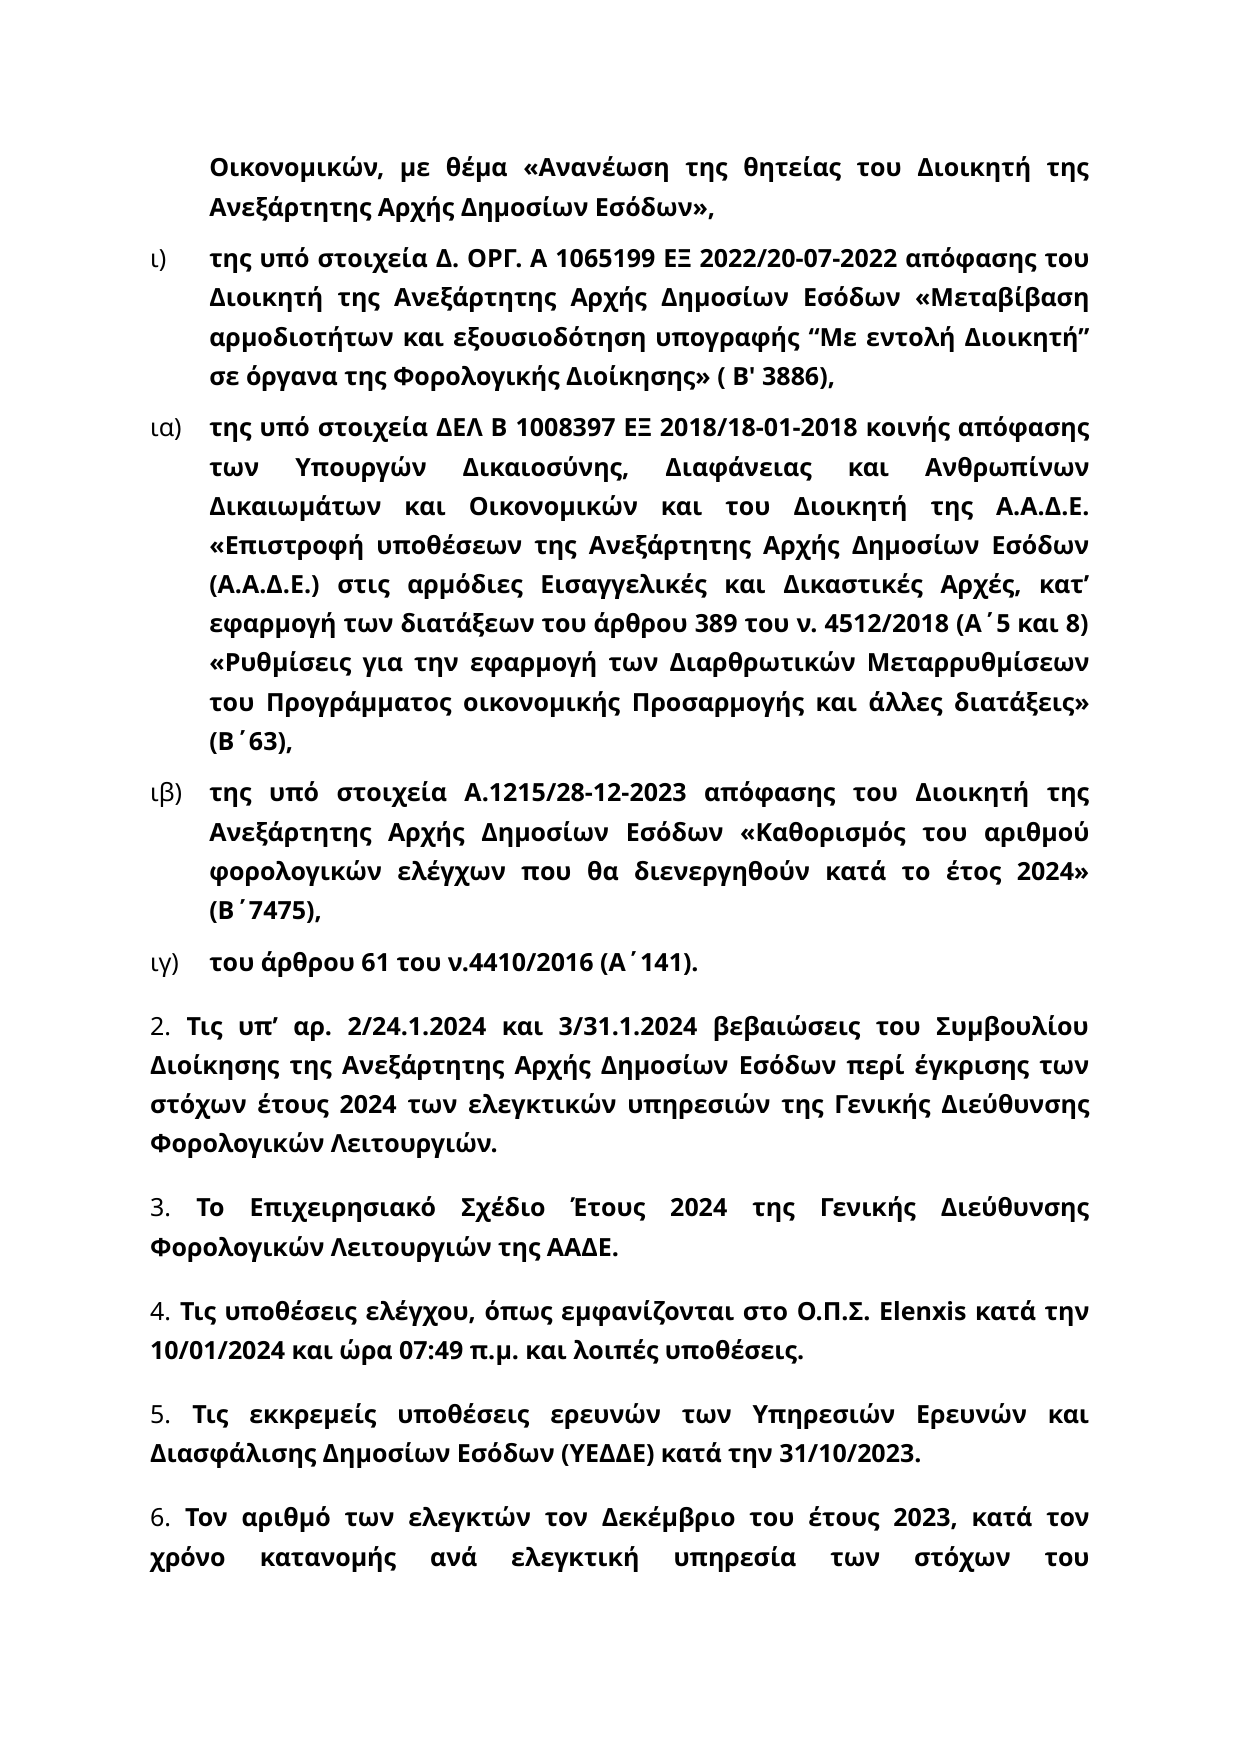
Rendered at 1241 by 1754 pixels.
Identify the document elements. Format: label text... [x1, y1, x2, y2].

list ιβ) της υπό στοιχεία Α.1215/28-12-2023 απόφασης του Διοικητή της Ανεξάρτητης Αρχής Δημοσίων Εσόδων «Καθορισμός του αριθμού φορολογικών ελέγχων που θα διενεργηθούν κατά το έτος 2024» (Β΄7475), [150, 775, 1090, 927]
text 4. Τις υποθέσεις ελέγχου, όπως εμφανίζονται στο Ο.Π.Σ. Elenxis κατά την 10/01/2024 και ώρα 07:49 π.μ. και λοιπές υποθέσεις. [150, 1293, 1090, 1367]
list ια) της υπό στοιχεία ΔΕΛ Β 1008397 ΕΞ 2018/18-01-2018 κοινής απόφασης των Υπουργών Δικαιοσύνης, Διαφάνειας και Ανθρωπίνων Δικαιωμάτων και Οικονομικών και του Διοικητή της Α.Α.Δ.Ε. «Επιστροφή υποθέσεων της Ανεξάρτητης Αρχής Δημοσίων Εσόδων (Α.Α.Δ.Ε.) στις αρμόδιες Εισαγγελικές και Δικαστικές Αρχές, κατ’ εφαρμογή των διατάξεων του άρθρου 389 του ν. 4512/2018 (Α΄5 και 8) «Ρυθμίσεις για την εφαρμογή των Διαρθρωτικών Μεταρρυθμίσεων του Προγράμματος οικονομικής Προσαρμογής και άλλες διατάξεις» (Β΄63), [150, 410, 1090, 757]
list Οικονομικών, με θέμα «Ανανέωση της θητείας του Διοικητή της Ανεξάρτητης Αρχής Δημοσίων Εσόδων», [150, 150, 1090, 223]
text 3. Το Επιχειρησιακό Σχέδιο Έτους 2024 της Γενικής Διεύθυνσης Φορολογικών Λειτουργιών της ΑΑΔΕ. [150, 1190, 1090, 1263]
list ι) της υπό στοιχεία Δ. ΟΡΓ. Α 1065199 ΕΞ 2022/20-07-2022 απόφασης του Διοικητή της Ανεξάρτητης Αρχής Δημοσίων Εσόδων «Μεταβίβαση αρμοδιοτήτων και εξουσιοδότηση υπογραφής “Με εντολή Διοικητή” σε όργανα της Φορολογικής Διοίκησης» ( B' 3886), [150, 241, 1090, 392]
text 5. Τις εκκρεμείς υποθέσεις ερευνών των Υπηρεσιών Ερευνών και Διασφάλισης Δημοσίων Εσόδων (ΥΕΔΔΕ) κατά την 31/10/2023. [150, 1397, 1090, 1470]
text 6. Τον αριθμό των ελεγκτών τον Δεκέμβριο του έτους 2023, κατά τον χρόνο κατανομής ανά ελεγκτική υπηρεσία των στόχων του [150, 1500, 1090, 1573]
list ιγ) του άρθρου 61 του ν.4410/2016 (Α΄141). [150, 944, 1090, 978]
text 2. Τις υπ’ αρ. 2/24.1.2024 και 3/31.1.2024 βεβαιώσεις του Συμβουλίου Διοίκησης της Ανεξάρτητης Αρχής Δημοσίων Εσόδων περί έγκρισης των στόχων έτους 2024 των ελεγκτικών υπηρεσιών της Γενικής Διεύθυνσης Φορολογικών Λειτουργιών. [150, 1008, 1090, 1160]
